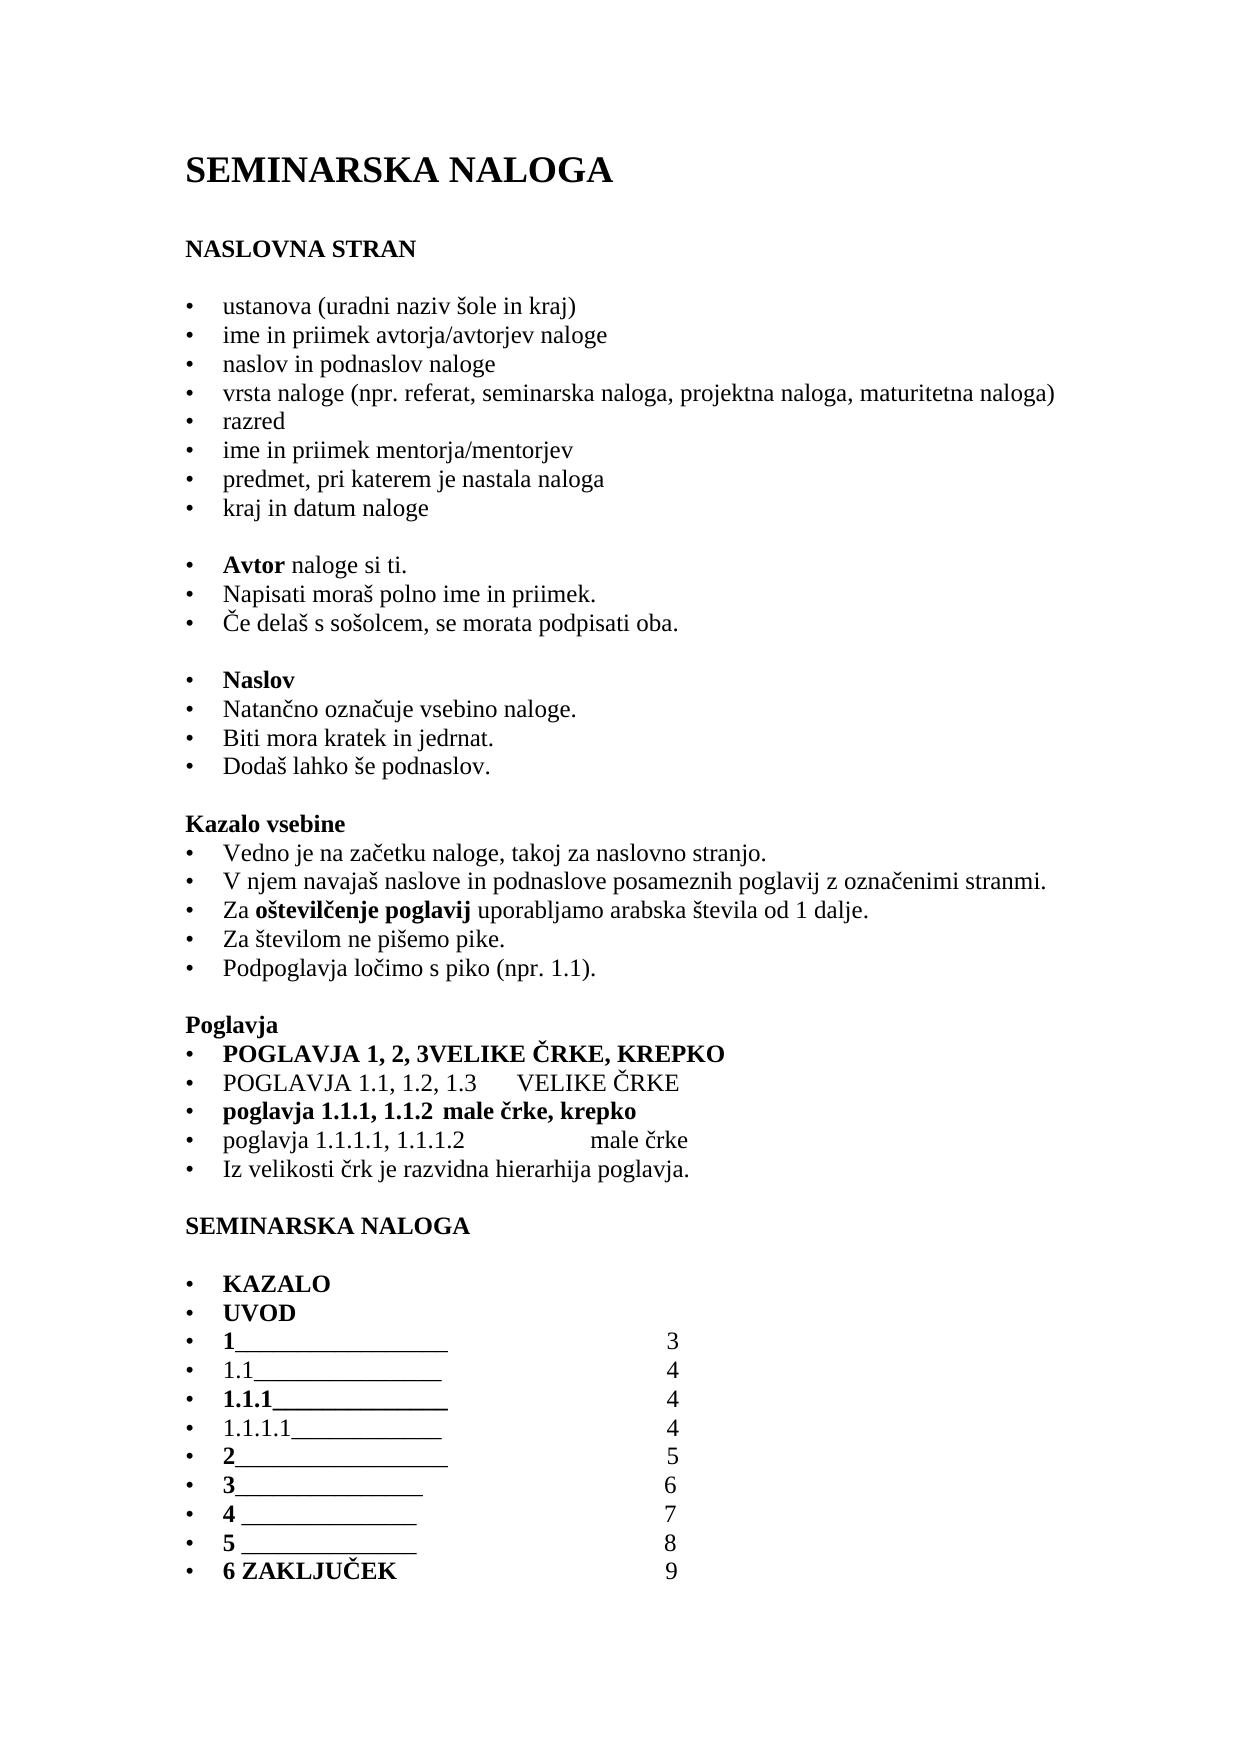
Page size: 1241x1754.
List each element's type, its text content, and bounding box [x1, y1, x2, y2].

list ime in priimek mentorja/mentorjev [185, 435, 1093, 464]
list 4 ______________ 7 [185, 1499, 1093, 1528]
list ustanova (uradni naziv šole in kraj) [185, 291, 1093, 320]
list 5 ______________ 8 [185, 1528, 1093, 1556]
text SEMINARSKA NALOGA [185, 1211, 1093, 1240]
list Naslov [185, 665, 1093, 694]
list poglavja 1.1.1.1, 1.1.1.2 male črke [185, 1125, 1093, 1154]
list poglavja 1.1.1, 1.1.2 male črke, krepko [185, 1096, 1093, 1125]
list Iz velikosti črk je razvidna hierarhija poglavja. [185, 1154, 1093, 1183]
text Kazalo vsebine [185, 809, 1093, 838]
list 3_______________ 6 [185, 1470, 1093, 1499]
list 1.1_______________ 4 [185, 1355, 1093, 1384]
list POGLAVJA 1.1, 1.2, 1.3 VELIKE ČRKE [185, 1068, 1093, 1096]
list Za številom ne pišemo pike. [185, 924, 1093, 953]
list Če delaš s sošolcem, se morata podpisati oba. [185, 608, 1093, 636]
list Biti mora kratek in jedrnat. [185, 723, 1093, 751]
list POGLAVJA 1, 2, 3VELIKE ČRKE, KREPKO [185, 1039, 1093, 1068]
list Dodaš lahko še podnaslov. [185, 751, 1093, 780]
list Natančno označuje vsebino naloge. [185, 694, 1093, 723]
list 6 ZAKLJUČEK 9 [185, 1556, 1093, 1585]
list kraj in datum naloge [185, 493, 1093, 521]
text NASLOVNA STRAN [185, 234, 1093, 263]
list Podpoglavja ločimo s piko (npr. 1.1). [185, 953, 1093, 981]
list 1.1.1.1____________ 4 [185, 1413, 1093, 1441]
list 1_________________ 3 [185, 1326, 1093, 1355]
list razred [185, 406, 1093, 435]
list 2_________________ 5 [185, 1441, 1093, 1470]
list V njem navajaš naslove in podnaslove posameznih poglavij z označenimi stranmi. [185, 866, 1093, 895]
list Napisati moraš polno ime in priimek. [185, 579, 1093, 608]
list ime in priimek avtorja/avtorjev naloge [185, 320, 1093, 349]
list vrsta naloge (npr. referat, seminarska naloga, projektna naloga, maturitetna naloga) [185, 378, 1093, 406]
list 1.1.1______________ 4 [185, 1384, 1093, 1413]
list UVOD [185, 1298, 1093, 1326]
text Poglavja [185, 1010, 1093, 1039]
list Za oštevilčenje poglavij uporabljamo arabska števila od 1 dalje. [185, 895, 1093, 924]
list Vedno je na začetku naloge, takoj za naslovno stranjo. [185, 838, 1093, 866]
list KAZALO [185, 1269, 1093, 1298]
list predmet, pri katerem je nastala naloga [185, 464, 1093, 493]
list Avtor naloge si ti. [185, 550, 1093, 579]
text SEMINARSKA NALOGA [185, 148, 1093, 191]
list naslov in podnaslov naloge [185, 349, 1093, 378]
